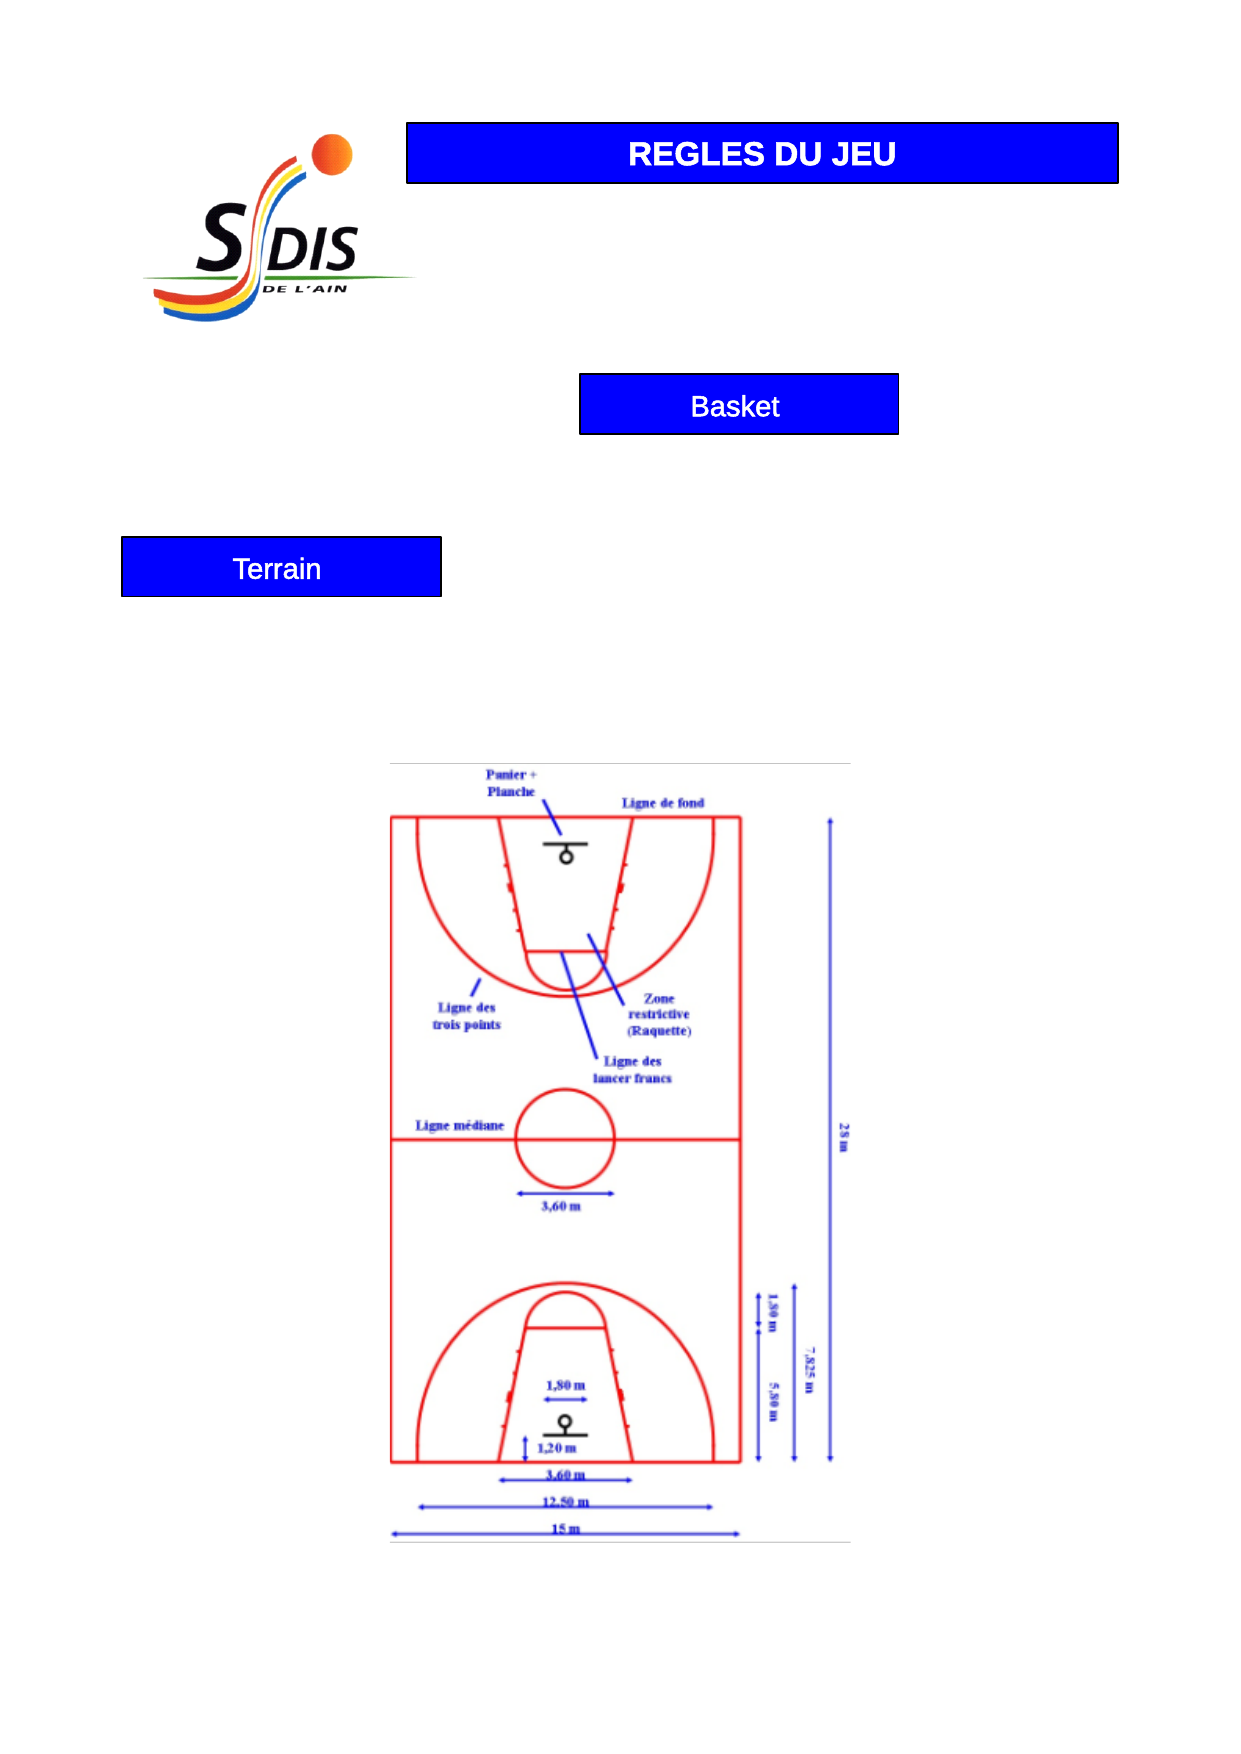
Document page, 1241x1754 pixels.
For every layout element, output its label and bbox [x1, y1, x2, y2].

picture [389, 762, 851, 1544]
